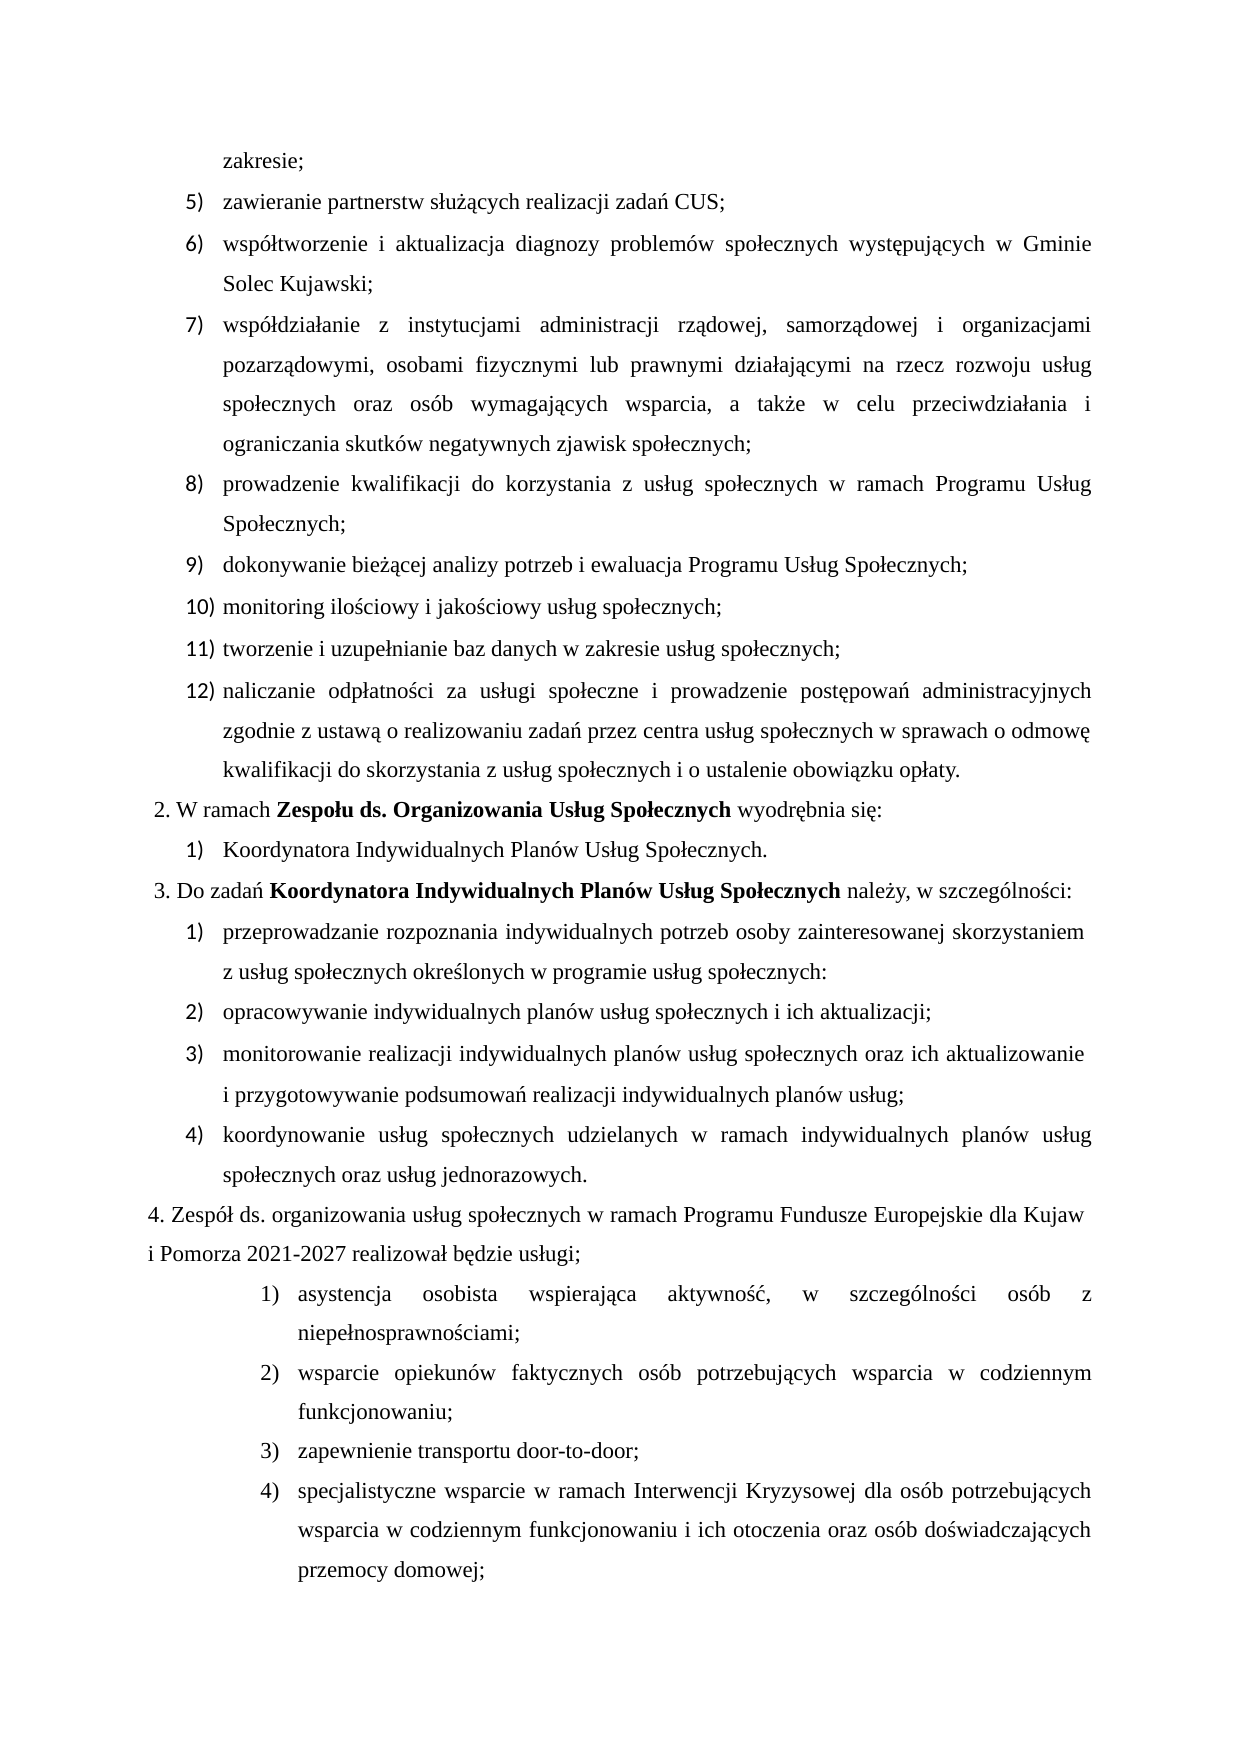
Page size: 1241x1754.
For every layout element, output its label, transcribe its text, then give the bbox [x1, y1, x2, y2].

text 4. Zespół ds. organizowania usług społecznych w ramach Programu Fundusze Europejskie dla Kujaw i Pomorza 2021-2027 realizował będzie usługi; [148, 1201, 1093, 1267]
list zapewnienie transportu door-to-door; [260, 1438, 1093, 1464]
list zawieranie partnerstw służących realizacji zadań CUS; [185, 187, 1093, 215]
list współtworzenie i aktualizacja diagnozy problemów społecznych występujących w Gminie Solec Kujawski; [185, 229, 1093, 297]
list naliczanie odpłatności za usługi społeczne i prowadzenie postępowań administracyjnych zgodnie z ustawą o realizowaniu zadań przez centra usług społecznych w sprawach o odmowę kwalifikacji do skorzystania z usług społecznych i o ustalenie obowiązku opłaty. [185, 676, 1093, 783]
list tworzenie i uzupełnianie baz danych w zakresie usług społecznych; [185, 634, 1093, 662]
list przeprowadzanie rozpoznania indywidualnych potrzeb osoby zainteresowanej skorzystaniem z usług społecznych określonych w programie usług społecznych: [185, 917, 1093, 984]
list asystencja osobista wspierająca aktywność, w szczególności osób z niepełnosprawnościami; [260, 1280, 1093, 1346]
text 3. Do zadań Koordynatora Indywidualnych Planów Usług Społecznych należy, w szczególności: [153, 877, 1093, 904]
list wsparcie opiekunów faktycznych osób potrzebujących wsparcia w codziennym funkcjonowaniu; [260, 1359, 1093, 1424]
list monitoring ilościowy i jakościowy usług społecznych; [185, 592, 1093, 620]
list monitorowanie realizacji indywidualnych planów usług społecznych oraz ich aktualizowanie i przygotowywanie podsumowań realizacji indywidualnych planów usług; [185, 1039, 1093, 1107]
list zakresie; [185, 148, 1093, 174]
list koordynowanie usług społecznych udzielanych w ramach indywidualnych planów usług społecznych oraz usług jednorazowych. [185, 1120, 1093, 1188]
list Koordynatora Indywidualnych Planów Usług Społecznych. [185, 835, 1093, 863]
list prowadzenie kwalifikacji do korzystania z usług społecznych w ramach Programu Usług Społecznych; [185, 469, 1093, 537]
list współdziałanie z instytucjami administracji rządowej, samorządowej i organizacjami pozarządowymi, osobami fizycznymi lub prawnymi działającymi na rzecz rozwoju usług społecznych oraz osób wymagających wsparcia, a także w celu przeciwdziałania i ograniczania skutków negatywnych zjawisk społecznych; [185, 310, 1093, 456]
list specjalistyczne wsparcie w ramach Interwencji Kryzysowej dla osób potrzebujących wsparcia w codziennym funkcjonowaniu i ich otoczenia oraz osób doświadczających przemocy domowej; [260, 1477, 1093, 1582]
text 2. W ramach Zespołu ds. Organizowania Usług Społecznych wyodrębnia się: [153, 796, 1093, 822]
list dokonywanie bieżącej analizy potrzeb i ewaluacja Programu Usług Społecznych; [185, 550, 1093, 578]
list opracowywanie indywidualnych planów usług społecznych i ich aktualizacji; [185, 997, 1093, 1026]
